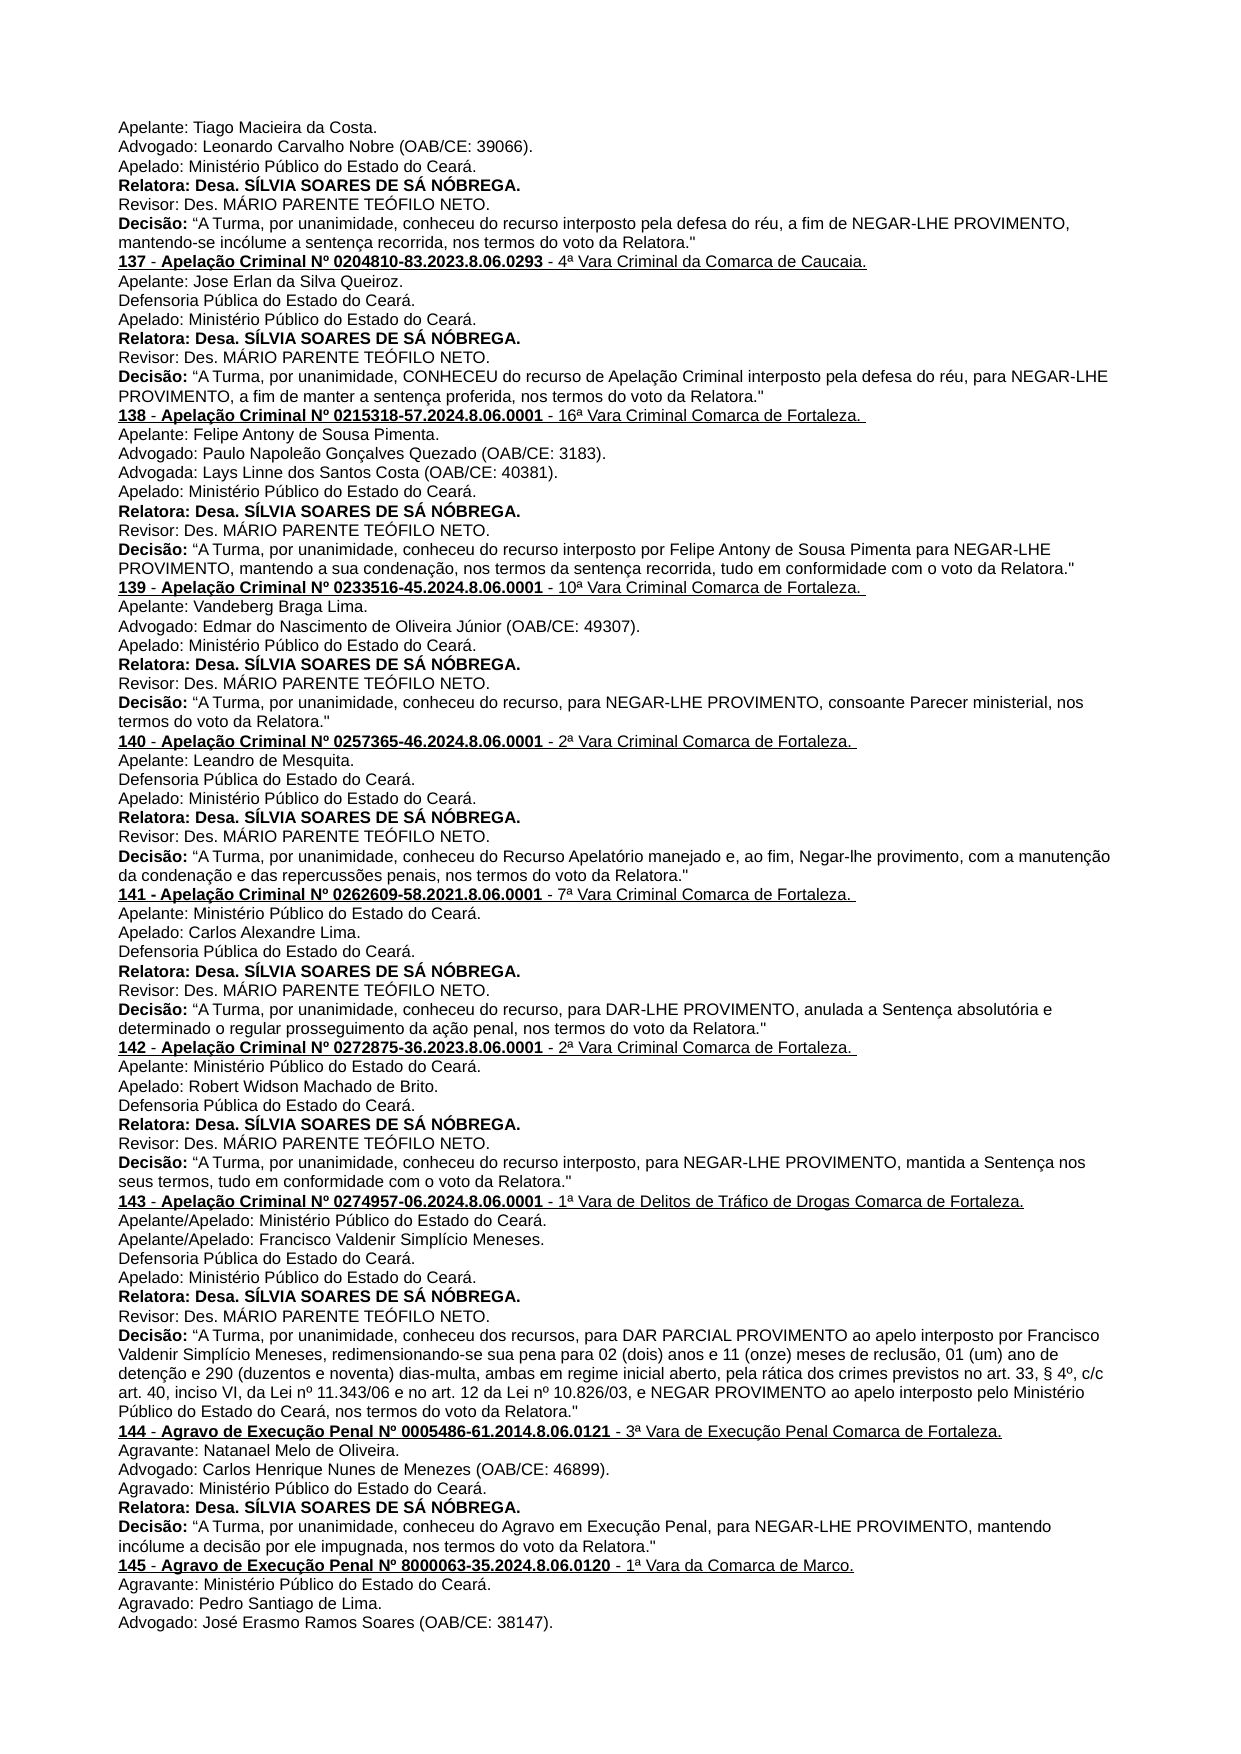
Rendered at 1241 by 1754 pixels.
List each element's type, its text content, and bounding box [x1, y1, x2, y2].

text Defensoria Pública do Estado do Ceará. [118, 291, 1122, 310]
text Advogado: Paulo Napoleão Gonçalves Quezado (OAB/CE: 3183). [118, 444, 1122, 463]
text Decisão: “A Turma, por unanimidade, CONHECEU do recurso de Apelação Criminal interposto pela defesa do réu, para NEGAR-LHE PROVIMENTO, a fim de manter a sentença proferida, nos termos do voto da Relatora." [118, 367, 1122, 406]
text Relatora: Desa. SÍLVIA SOARES DE SÁ NÓBREGA. [118, 1115, 1122, 1134]
text Apelante: Jose Erlan da Silva Queiroz. [118, 271, 1122, 291]
text Decisão: “A Turma, por unanimidade, conheceu do recurso, para NEGAR-LHE PROVIMENTO, consoante Parecer ministerial, nos termos do voto da Relatora." [118, 693, 1122, 731]
text Agravado: Pedro Santiago de Lima. [118, 1594, 1122, 1613]
text Relatora: Desa. SÍLVIA SOARES DE SÁ NÓBREGA. [118, 655, 1122, 674]
text Advogado: José Erasmo Ramos Soares (OAB/CE: 38147). [118, 1613, 1122, 1632]
text 138 - Apelação Criminal Nº 0215318-57.2024.8.06.0001 - 16ª Vara Criminal Comarca de Fortaleza. [118, 406, 1122, 425]
text Apelante: Ministério Público do Estado do Ceará. [118, 1057, 1122, 1076]
text Decisão: “A Turma, por unanimidade, conheceu do Recurso Apelatório manejado e, ao fim, Negar-lhe provimento, com a manutenção da condenação e das repercussões penais, nos termos do voto da Relatora." [118, 846, 1122, 885]
text Revisor: Des. MÁRIO PARENTE TEÓFILO NETO. [118, 981, 1122, 1000]
text Advogada: Lays Linne dos Santos Costa (OAB/CE: 40381). [118, 463, 1122, 482]
text Decisão: “A Turma, por unanimidade, conheceu do recurso, para DAR-LHE PROVIMENTO, anulada a Sentença absolutória e determinado o regular prosseguimento da ação penal, nos termos do voto da Relatora." [118, 1000, 1122, 1038]
text Apelante: Vandeberg Braga Lima. [118, 597, 1122, 616]
text Apelante: Ministério Público do Estado do Ceará. [118, 904, 1122, 923]
text 141 - Apelação Criminal Nº 0262609-58.2021.8.06.0001 - 7ª Vara Criminal Comarca de Fortaleza. [118, 885, 1122, 904]
text Apelante: Felipe Antony de Sousa Pimenta. [118, 425, 1122, 444]
text Relatora: Desa. SÍLVIA SOARES DE SÁ NÓBREGA. [118, 961, 1122, 981]
text Revisor: Des. MÁRIO PARENTE TEÓFILO NETO. [118, 195, 1122, 214]
text 145 - Agravo de Execução Penal Nº 8000063-35.2024.8.06.0120 - 1ª Vara da Comarca de Marco. [118, 1556, 1122, 1575]
text 142 - Apelação Criminal Nº 0272875-36.2023.8.06.0001 - 2ª Vara Criminal Comarca de Fortaleza. [118, 1038, 1122, 1057]
text Revisor: Des. MÁRIO PARENTE TEÓFILO NETO. [118, 348, 1122, 367]
text Defensoria Pública do Estado do Ceará. [118, 770, 1122, 789]
text Agravante: Ministério Público do Estado do Ceará. [118, 1575, 1122, 1594]
text Advogado: Leonardo Carvalho Nobre (OAB/CE: 39066). [118, 137, 1122, 156]
text Decisão: “A Turma, por unanimidade, conheceu do recurso interposto por Felipe Antony de Sousa Pimenta para NEGAR-LHE PROVIMENTO, mantendo a sua condenação, nos termos da sentença recorrida, tudo em conformidade com o voto da Relatora." [118, 540, 1122, 578]
text Relatora: Desa. SÍLVIA SOARES DE SÁ NÓBREGA. [118, 1498, 1122, 1517]
text 139 - Apelação Criminal Nº 0233516-45.2024.8.06.0001 - 10ª Vara Criminal Comarca de Fortaleza. [118, 578, 1122, 597]
text 140 - Apelação Criminal Nº 0257365-46.2024.8.06.0001 - 2ª Vara Criminal Comarca de Fortaleza. [118, 731, 1122, 751]
text Relatora: Desa. SÍLVIA SOARES DE SÁ NÓBREGA. [118, 808, 1122, 827]
text Relatora: Desa. SÍLVIA SOARES DE SÁ NÓBREGA. [118, 329, 1122, 348]
text Relatora: Desa. SÍLVIA SOARES DE SÁ NÓBREGA. [118, 1287, 1122, 1306]
text Apelado: Ministério Público do Estado do Ceará. [118, 156, 1122, 176]
text 137 - Apelação Criminal Nº 0204810-83.2023.8.06.0293 - 4ª Vara Criminal da Comarca de Caucaia. [118, 252, 1122, 271]
text Apelado: Ministério Público do Estado do Ceará. [118, 310, 1122, 329]
text Decisão: “A Turma, por unanimidade, conheceu do recurso interposto pela defesa do réu, a fim de NEGAR-LHE PROVIMENTO, mantendo-se incólume a sentença recorrida, nos termos do voto da Relatora." [118, 214, 1122, 252]
text Advogado: Carlos Henrique Nunes de Menezes (OAB/CE: 46899). [118, 1460, 1122, 1479]
text Advogado: Edmar do Nascimento de Oliveira Júnior (OAB/CE: 49307). [118, 616, 1122, 636]
text Revisor: Des. MÁRIO PARENTE TEÓFILO NETO. [118, 674, 1122, 693]
text Relatora: Desa. SÍLVIA SOARES DE SÁ NÓBREGA. [118, 501, 1122, 521]
text Defensoria Pública do Estado do Ceará. [118, 942, 1122, 961]
text Apelado: Ministério Público do Estado do Ceará. [118, 482, 1122, 501]
text Apelado: Carlos Alexandre Lima. [118, 923, 1122, 942]
text Decisão: “A Turma, por unanimidade, conheceu do Agravo em Execução Penal, para NEGAR-LHE PROVIMENTO, mantendo incólume a decisão por ele impugnada, nos termos do voto da Relatora." [118, 1517, 1122, 1556]
text 143 - Apelação Criminal Nº 0274957-06.2024.8.06.0001 - 1ª Vara de Delitos de Tráfico de Drogas Comarca de Fortaleza. [118, 1191, 1122, 1211]
text Revisor: Des. MÁRIO PARENTE TEÓFILO NETO. [118, 827, 1122, 846]
text Agravado: Ministério Público do Estado do Ceará. [118, 1479, 1122, 1498]
text Apelante/Apelado: Ministério Público do Estado do Ceará. [118, 1211, 1122, 1230]
text Apelante/Apelado: Francisco Valdenir Simplício Meneses. [118, 1230, 1122, 1249]
text 144 - Agravo de Execução Penal Nº 0005486-61.2014.8.06.0121 - 3ª Vara de Execução Penal Comarca de Fortaleza. [118, 1421, 1122, 1441]
text Apelado: Robert Widson Machado de Brito. [118, 1076, 1122, 1096]
text Defensoria Pública do Estado do Ceará. [118, 1096, 1122, 1115]
text Apelado: Ministério Público do Estado do Ceará. [118, 636, 1122, 655]
text Decisão: “A Turma, por unanimidade, conheceu do recurso interposto, para NEGAR-LHE PROVIMENTO, mantida a Sentença nos seus termos, tudo em conformidade com o voto da Relatora." [118, 1153, 1122, 1191]
text Decisão: “A Turma, por unanimidade, conheceu dos recursos, para DAR PARCIAL PROVIMENTO ao apelo interposto por Francisco Valdenir Simplício Meneses, redimensionando-se sua pena para 02 (dois) anos e 11 (onze) meses de reclusão, 01 (um) ano de detenção e 290 (duzentos e noventa) dias-multa, ambas em regime inicial aberto, pela rática dos crimes previstos no art. 33, § 4º, c/c art. 40, inciso VI, da Lei nº 11.343/06 e no art. 12 da Lei nº 10.826/03, e NEGAR PROVIMENTO ao apelo interposto pelo Ministério Público do Estado do Ceará, nos termos do voto da Relatora." [118, 1326, 1122, 1421]
text Revisor: Des. MÁRIO PARENTE TEÓFILO NETO. [118, 521, 1122, 540]
text Relatora: Desa. SÍLVIA SOARES DE SÁ NÓBREGA. [118, 176, 1122, 195]
text Apelado: Ministério Público do Estado do Ceará. [118, 1268, 1122, 1287]
text Revisor: Des. MÁRIO PARENTE TEÓFILO NETO. [118, 1134, 1122, 1153]
text Defensoria Pública do Estado do Ceará. [118, 1249, 1122, 1268]
text Apelado: Ministério Público do Estado do Ceará. [118, 789, 1122, 808]
text Revisor: Des. MÁRIO PARENTE TEÓFILO NETO. [118, 1306, 1122, 1326]
text Agravante: Natanael Melo de Oliveira. [118, 1441, 1122, 1460]
text Apelante: Tiago Macieira da Costa. [118, 118, 1122, 137]
text Apelante: Leandro de Mesquita. [118, 751, 1122, 770]
